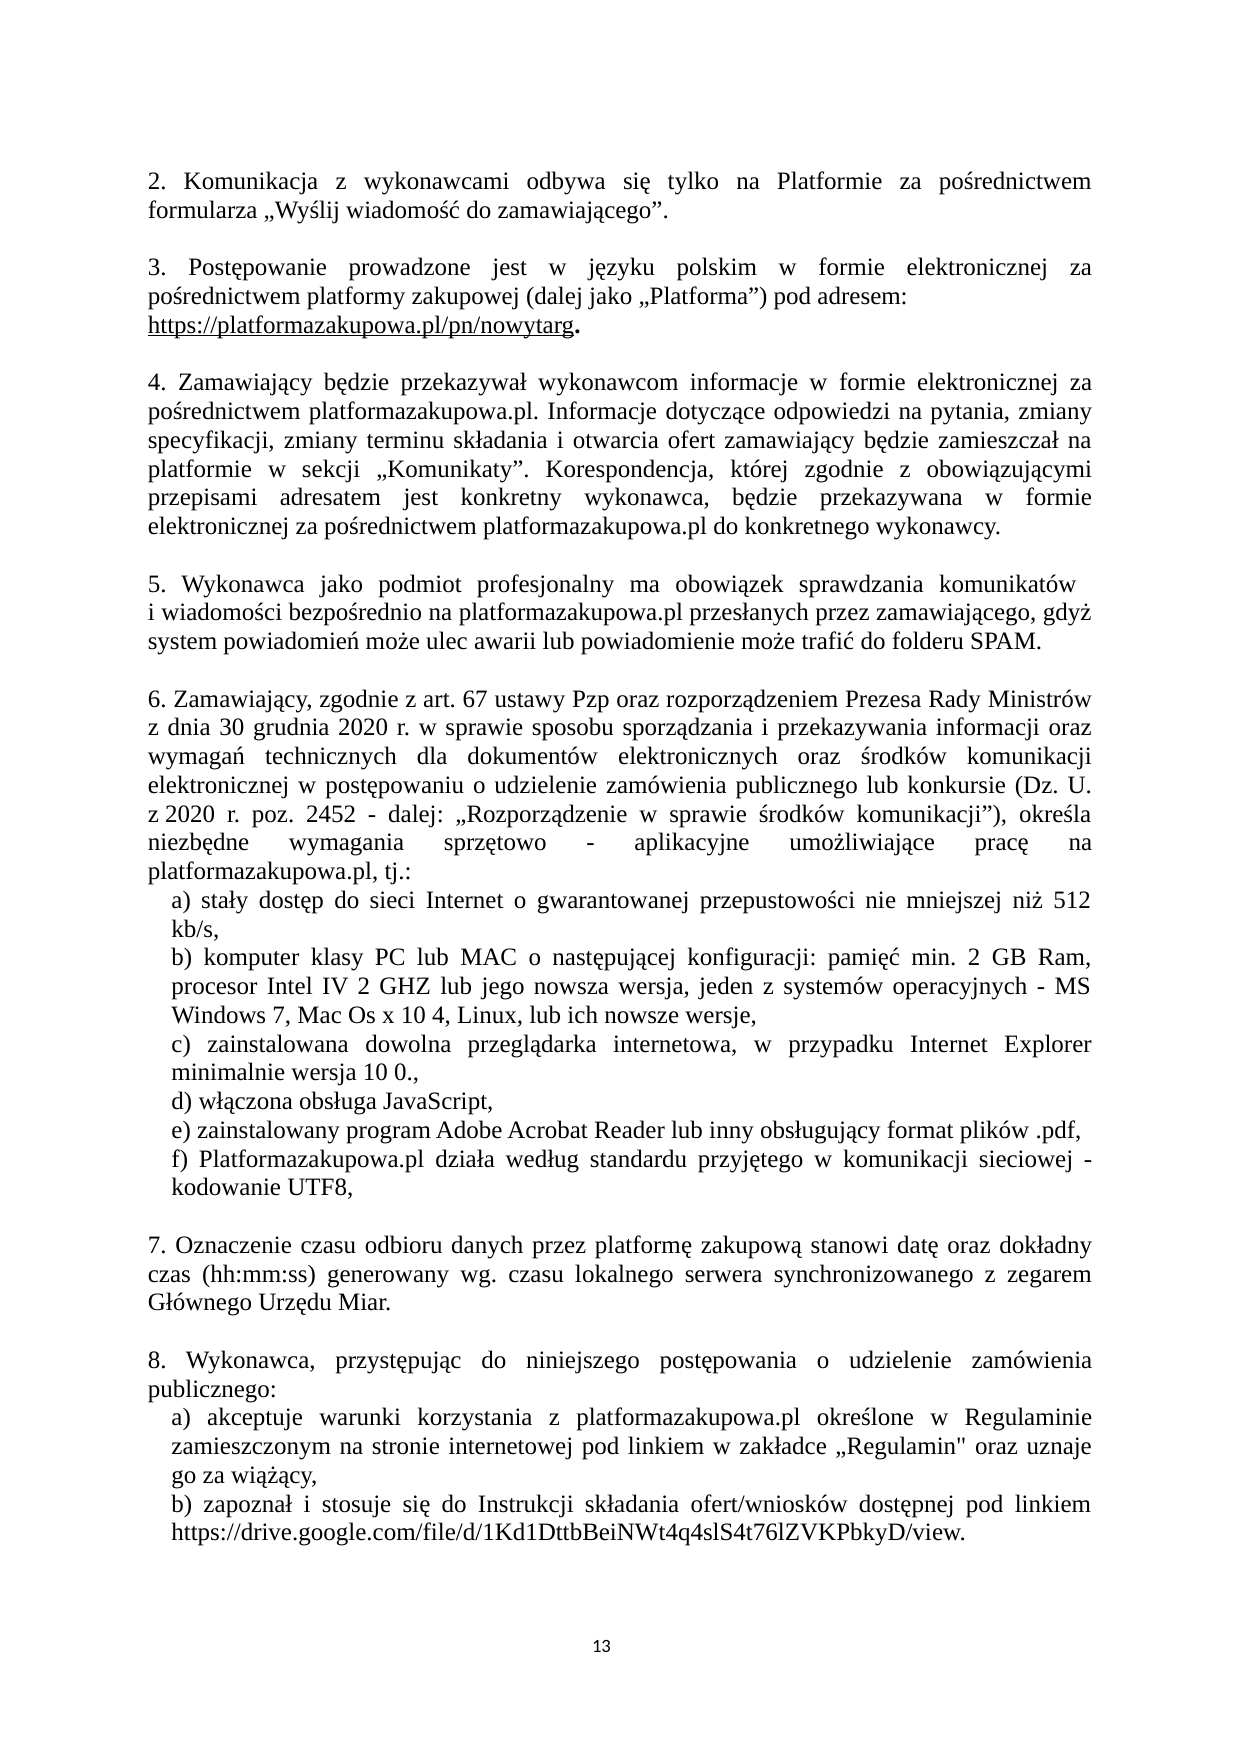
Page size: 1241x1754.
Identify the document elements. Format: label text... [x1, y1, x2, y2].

text https://platformazakupowa.pl/pn/nowytarg. [148, 310, 1093, 339]
text a) akceptuje warunki korzystania z platformazakupowa.pl określone w Regulaminie zamieszczonym na stronie internetowej pod linkiem w zakładce „Regulamin" oraz uznaje go za wiążący, [171, 1402, 1093, 1489]
text f) Platformazakupowa.pl działa według standardu przyjętego w komunikacji sieciowej - kodowanie UTF8, [171, 1144, 1093, 1201]
text 5. Wykonawca jako podmiot profesjonalny ma obowiązek sprawdzania komunikatów i wiadomości bezpośrednio na platformazakupowa.pl przesłanych przez zamawiającego, gdyż system powiadomień może ulec awarii lub powiadomienie może trafić do folderu SPAM. [148, 569, 1093, 655]
text 7. Oznaczenie czasu odbioru danych przez platformę zakupową stanowi datę oraz dokładny czas (hh:mm:ss) generowany wg. czasu lokalnego serwera synchronizowanego z zegarem Głównego Urzędu Miar. [148, 1230, 1093, 1316]
text e) zainstalowany program Adobe Acrobat Reader lub inny obsługujący format plików .pdf, [171, 1115, 1093, 1144]
text a) stały dostęp do sieci Internet o gwarantowanej przepustowości nie mniejszej niż 512 kb/s, [171, 885, 1093, 942]
text 8. Wykonawca, przystępując do niniejszego postępowania o udzielenie zamówienia publicznego: [148, 1345, 1093, 1402]
text 6. Zamawiający, zgodnie z art. 67 ustawy Pzp oraz rozporządzeniem Prezesa Rady Ministrów z dnia 30 grudnia 2020 r. w sprawie sposobu sporządzania i przekazywania informacji oraz wymagań technicznych dla dokumentów elektronicznych oraz środków komunikacji elektronicznej w postępowaniu o udzielenie zamówienia publicznego lub konkursie (Dz. U. z 2020 r. poz. 2452 - dalej: „Rozporządzenie w sprawie środków komunikacji”), określa niezbędne wymagania sprzętowo - aplikacyjne umożliwiające pracę na platformazakupowa.pl, tj.: [148, 684, 1093, 885]
text c) zainstalowana dowolna przeglądarka internetowa, w przypadku Internet Explorer minimalnie wersja 10 0., [171, 1029, 1093, 1086]
text d) włączona obsługa JavaScript, [171, 1086, 1093, 1115]
text 2. Komunikacja z wykonawcami odbywa się tylko na Platformie za pośrednictwem formularza „Wyślij wiadomość do zamawiającego”. [148, 166, 1093, 224]
text 3. Postępowanie prowadzone jest w języku polskim w formie elektronicznej za pośrednictwem platformy zakupowej (dalej jako „Platforma”) pod adresem: [148, 252, 1093, 310]
text b) zapoznał i stosuje się do Instrukcji składania ofert/wniosków dostępnej pod linkiem https://drive.google.com/file/d/1Kd1DttbBeiNWt4q4slS4t76lZVKPbkyD/view. [171, 1489, 1093, 1546]
text 4. Zamawiający będzie przekazywał wykonawcom informacje w formie elektronicznej za pośrednictwem platformazakupowa.pl. Informacje dotyczące odpowiedzi na pytania, zmiany specyfikacji, zmiany terminu składania i otwarcia ofert zamawiający będzie zamieszczał na platformie w sekcji „Komunikaty”. Korespondencja, której zgodnie z obowiązującymi przepisami adresatem jest konkretny wykonawca, będzie przekazywana w formie elektronicznej za pośrednictwem platformazakupowa.pl do konkretnego wykonawcy. [148, 367, 1093, 540]
text b) komputer klasy PC lub MAC o następującej konfiguracji: pamięć min. 2 GB Ram, procesor Intel IV 2 GHZ lub jego nowsza wersja, jeden z systemów operacyjnych - MS Windows 7, Mac Os x 10 4, Linux, lub ich nowsze wersje, [171, 942, 1093, 1029]
